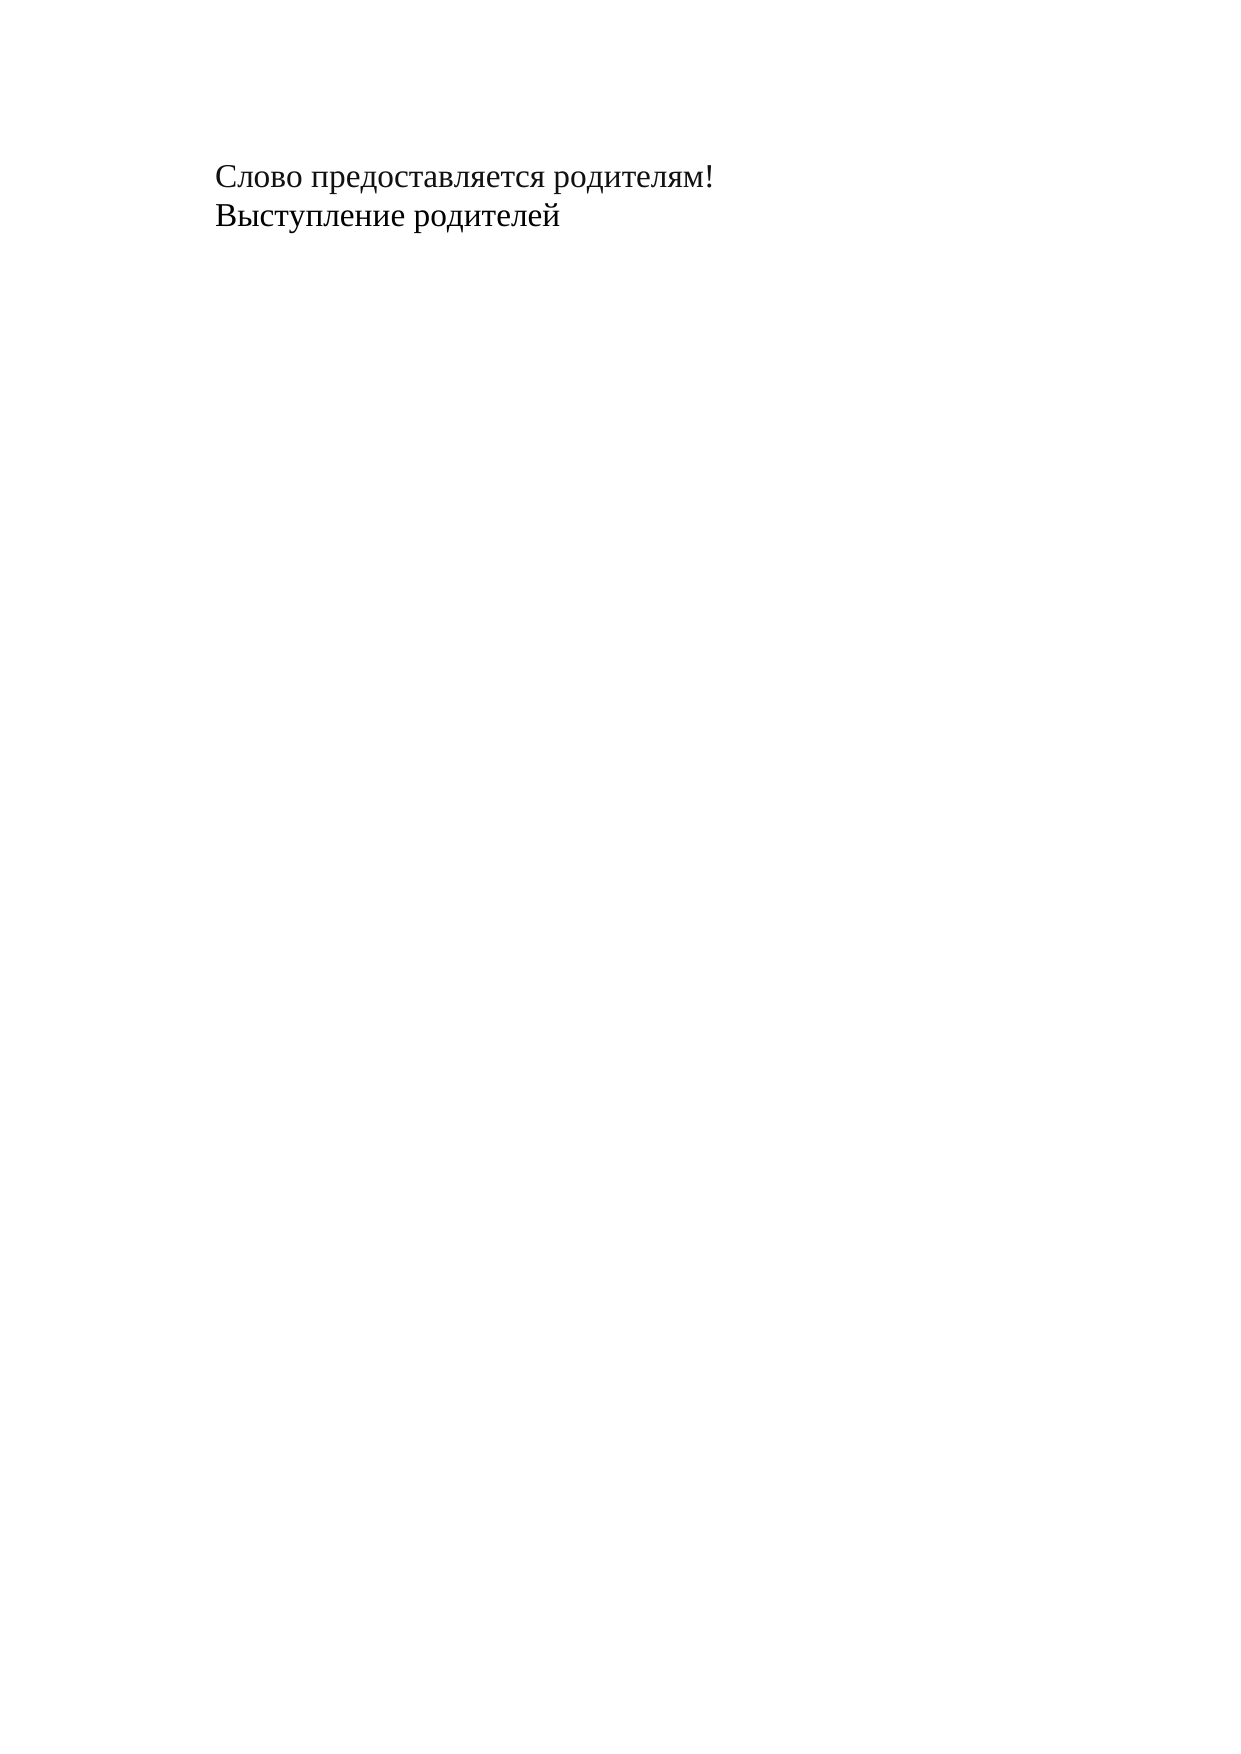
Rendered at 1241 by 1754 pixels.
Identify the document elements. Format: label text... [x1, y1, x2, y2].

text Выступление родителей [177, 195, 1152, 233]
text Слово предоставляется родителям! [177, 156, 1152, 195]
